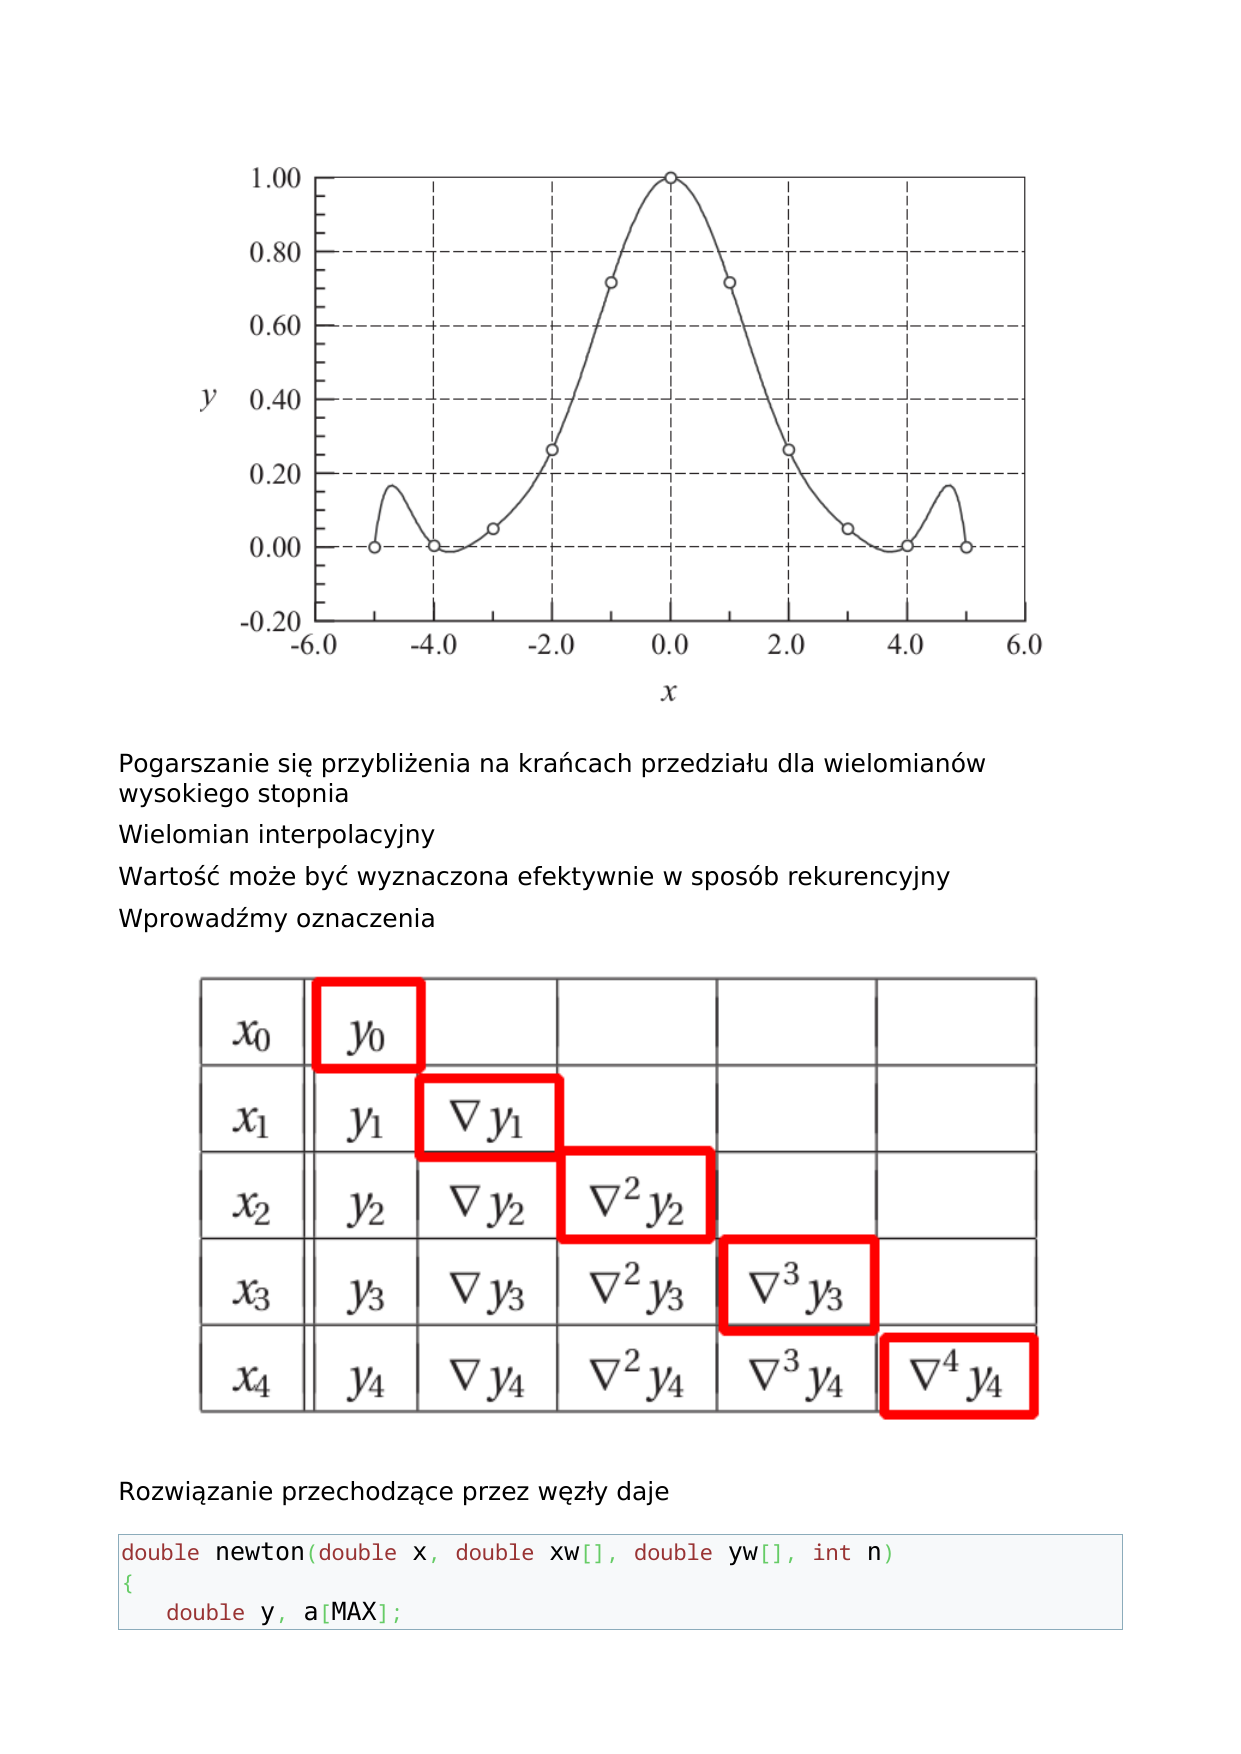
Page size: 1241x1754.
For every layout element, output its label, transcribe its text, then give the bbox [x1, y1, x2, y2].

text Wprowadźmy oznaczenia [118, 904, 1122, 933]
text Wartość może być wyznaczona efektywnie w sposób rekurencyjny [118, 862, 1122, 891]
table_header double newton(double x, double xw[], double yw[], int n) { double y, a[MAX]; [119, 1535, 1122, 1629]
text Wielomian interpolacyjny [118, 820, 1122, 849]
picture [151, 945, 1089, 1436]
text Pogarszanie się przybliżenia na krańcach przedziału dla wielomianów wysokiego stopnia [118, 749, 1122, 808]
picture [151, 118, 1089, 708]
text Rozwiązanie przechodzące przez węzły daje [118, 1477, 1122, 1507]
